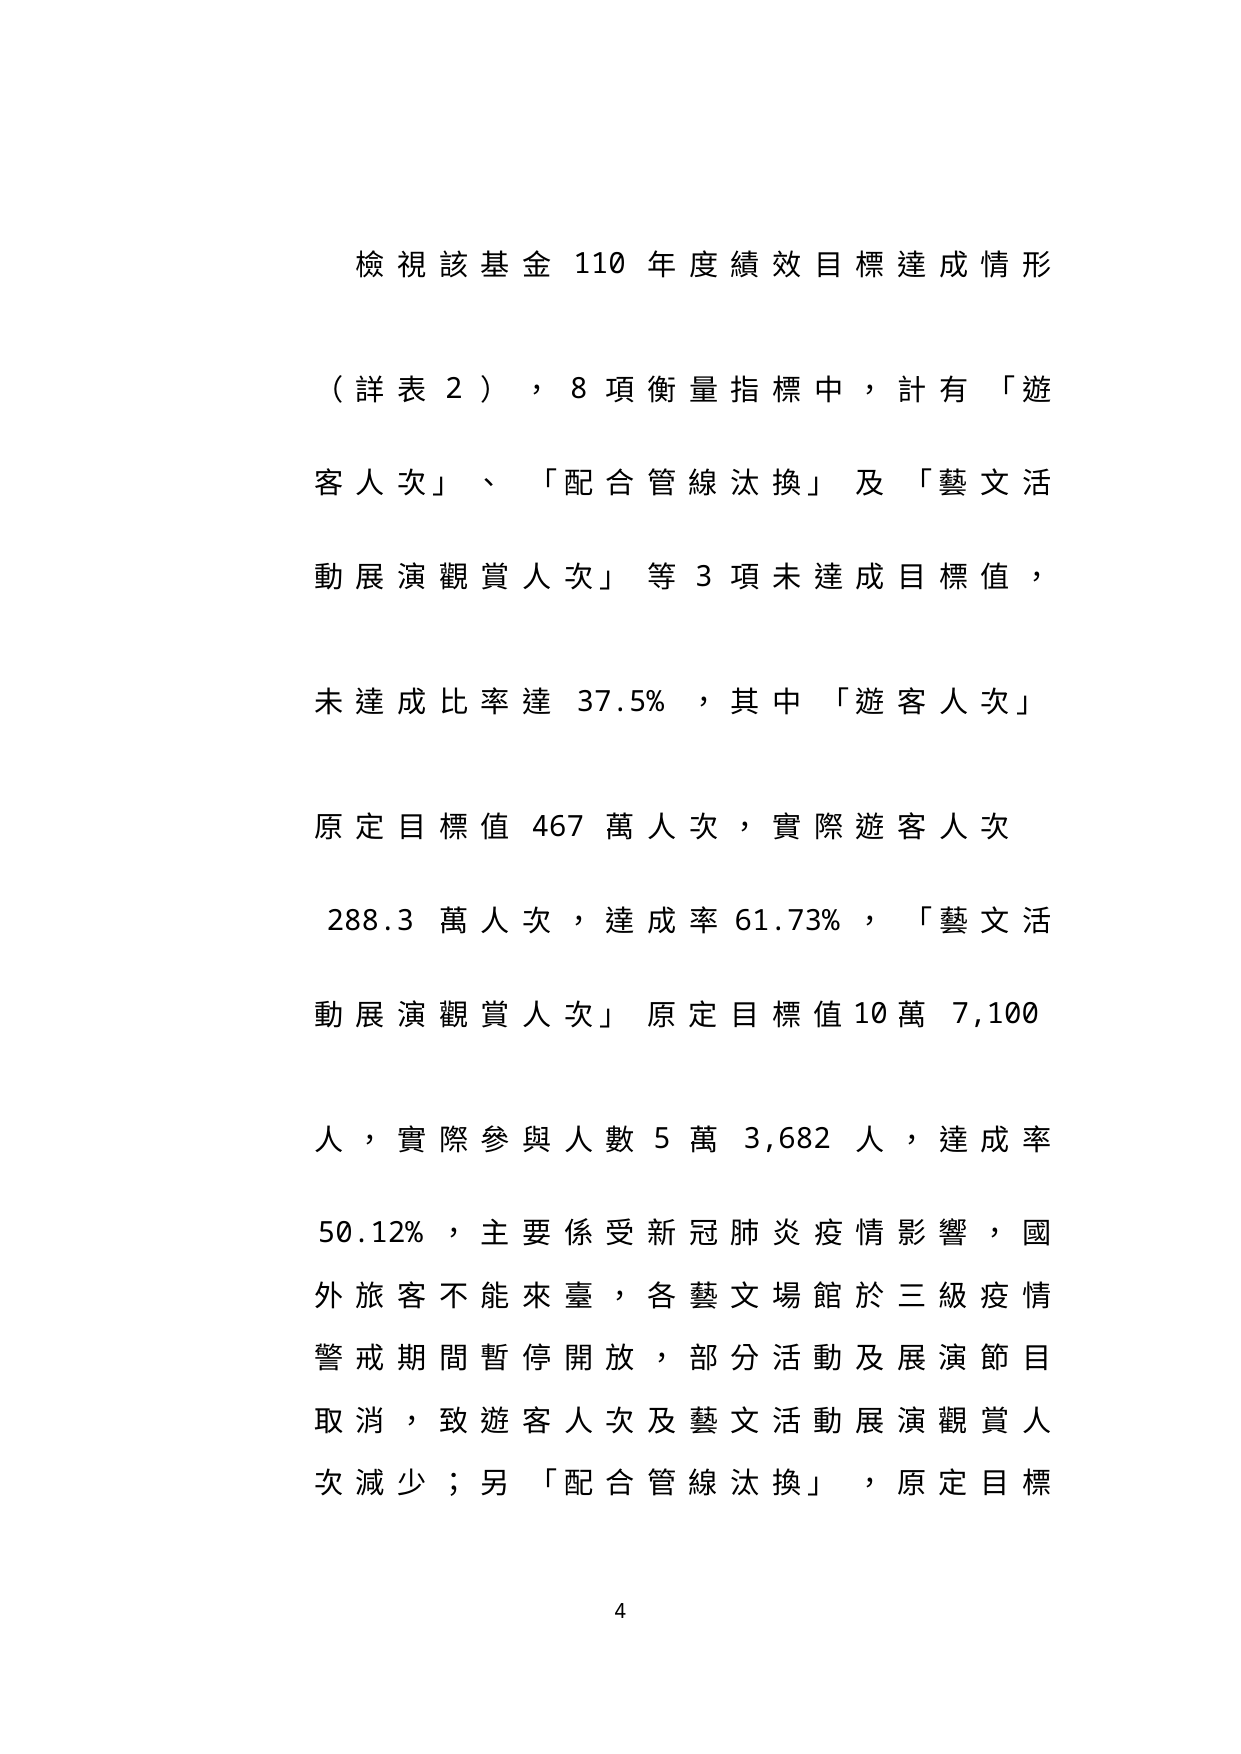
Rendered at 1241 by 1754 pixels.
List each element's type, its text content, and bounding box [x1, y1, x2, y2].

text 檢視該基金110年度績效目標達成情形（詳表2），8項衡量指標中，計有「遊客人次」、「配合管線汰換」及「藝文活動展演觀賞人次」等3項未達成目標值，未達成比率達37.5%，其中「遊客人次」原定目標值467萬人次，實際遊客人次288.3萬人次，達成率61.73%，「藝文活動展演觀賞人次」原定目標值10萬7,100人，實際參與人數5萬3,682人，達成率50.12%，主要係受新冠肺炎疫情影響，國外旅客不能來臺，各藝文場館於三級疫情警戒期間暫停開放，部分活動及展演節目取消，致遊客人次及藝文活動展演觀賞人次減少；另「配合管線汰換」，原定目標 [271, 189, 1058, 1502]
